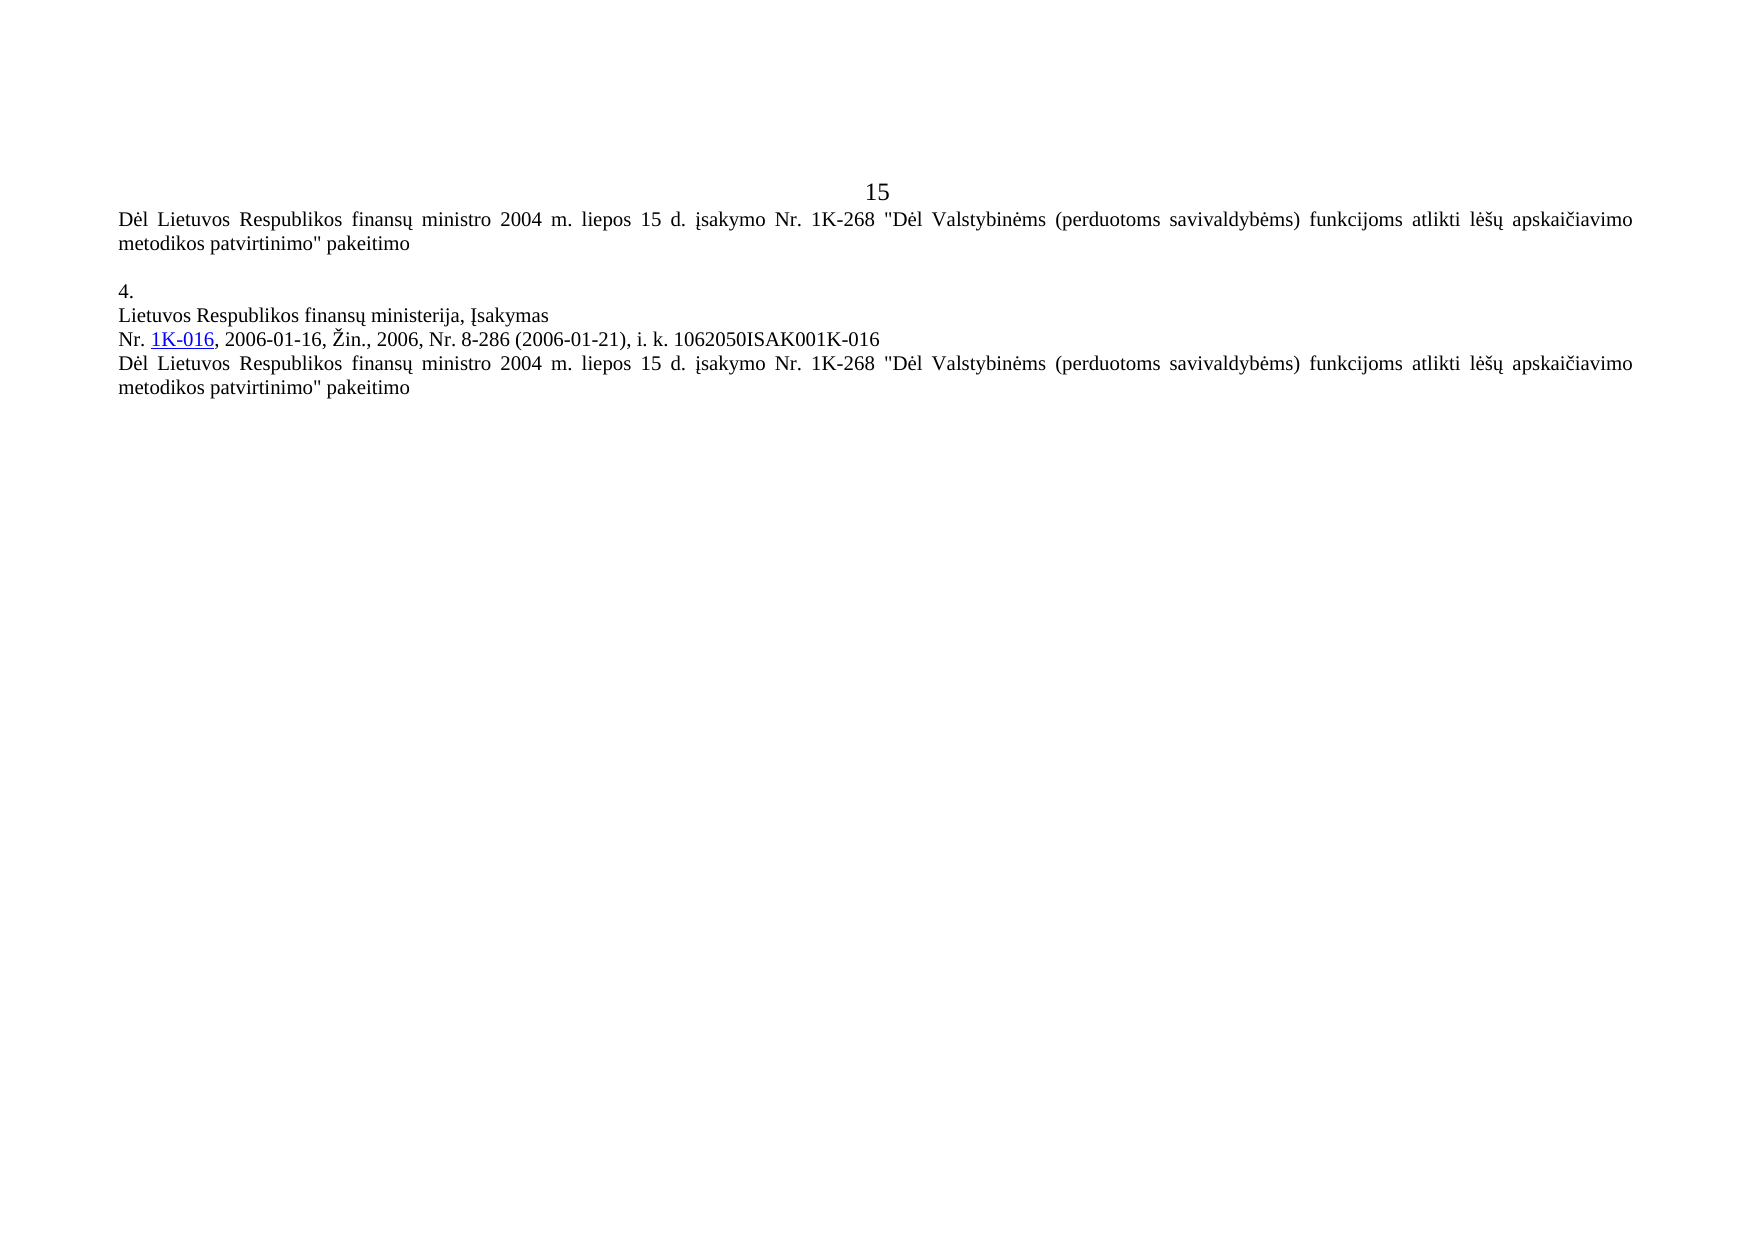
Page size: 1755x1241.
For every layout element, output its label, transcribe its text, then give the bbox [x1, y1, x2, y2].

text Nr. 1K-016, 2006-01-16, Žin., 2006, Nr. 8-286 (2006-01-21), i. k. 1062050ISAK001K-016 [118, 327, 1636, 351]
text Dėl Lietuvos Respublikos finansų ministro 2004 m. liepos 15 d. įsakymo Nr. 1K-268 "Dėl Valstybinėms (perduotoms savivaldybėms) funkcijoms atlikti lėšų apskaičiavimo metodikos patvirtinimo" pakeitimo [118, 207, 1636, 255]
text 4. [118, 279, 1636, 303]
text Dėl Lietuvos Respublikos finansų ministro 2004 m. liepos 15 d. įsakymo Nr. 1K-268 "Dėl Valstybinėms (perduotoms savivaldybėms) funkcijoms atlikti lėšų apskaičiavimo metodikos patvirtinimo" pakeitimo [118, 351, 1636, 399]
text Lietuvos Respublikos finansų ministerija, Įsakymas [118, 303, 1636, 327]
